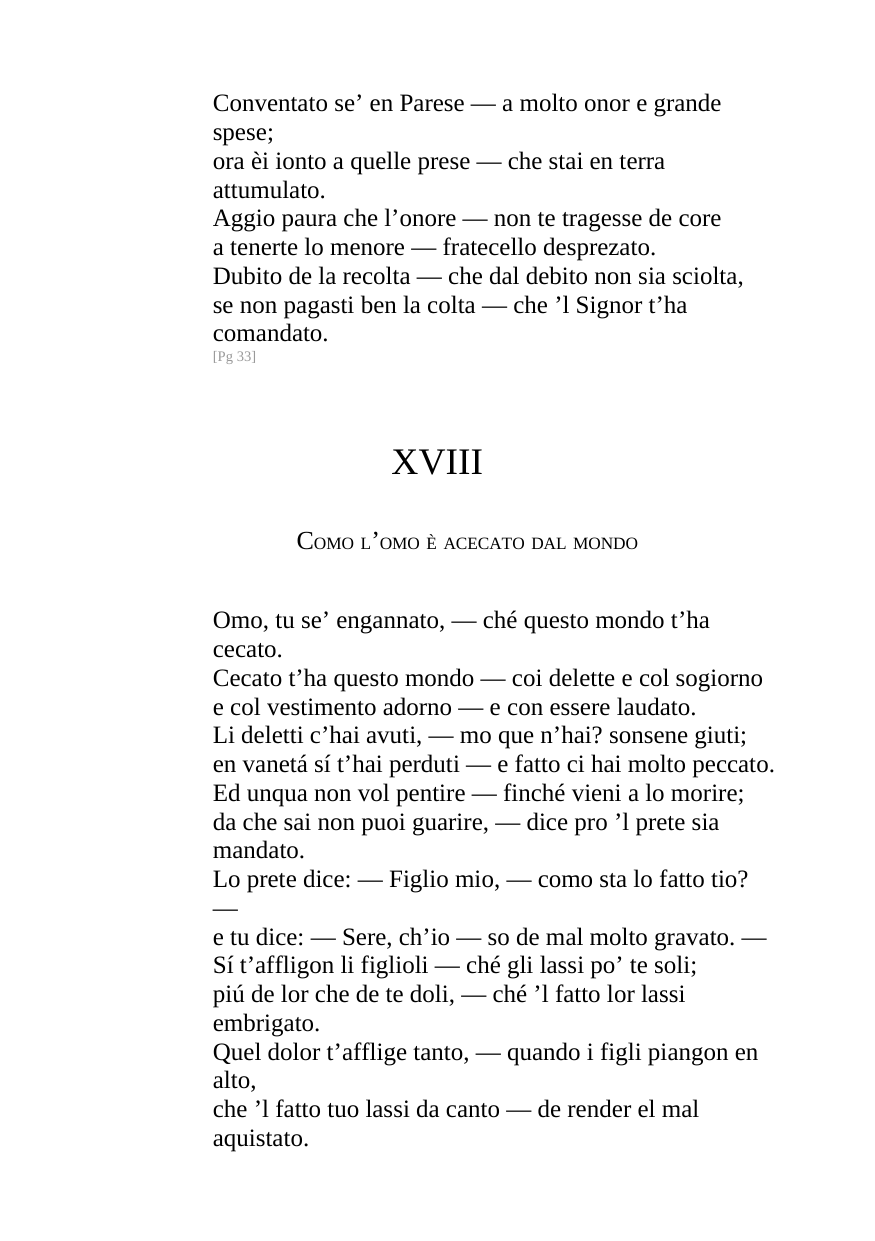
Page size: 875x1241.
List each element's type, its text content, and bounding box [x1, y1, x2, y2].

subtitle XVIII Como l’omo è acecato dal mondo [94, 439, 779, 555]
text Ed unqua non vol pentire — finché vieni a lo morire; da che sai non puoi guarire, — dice pro ’l prete sia mandato. [213, 778, 779, 864]
text Quel dolor t’afflige tanto, — quando i figli piangon en alto, che ’l fatto tuo lassi da canto — de render el mal aquistato. [213, 1037, 779, 1152]
text Cecato t’ha questo mondo — coi delette e col sogiorno e col vestimento adorno — e con essere laudato. [213, 663, 779, 720]
text Sí t’affligon li figlioli — ché gli lassi po’ te soli; piú de lor che de te doli, — ché ’l fatto lor lassi embrigato. [213, 950, 779, 1037]
text Lo prete dice: — Figlio mio, — como sta lo fatto tio? — e tu dice: — Sere, ch’io — so de mal molto gravato. — [213, 864, 779, 950]
text Omo, tu se’ engannato, — ché questo mondo t’ha cecato. [213, 605, 779, 663]
text Dubito de la recolta — che dal debito non sia sciolta, se non pagasti ben la colta — che ’l Signor t’ha comandato. [Pg 33] [213, 261, 779, 364]
text Li deletti c’hai avuti, — mo que n’hai? sonsene giuti; en vanetá sí t’hai perduti — e fatto ci hai molto peccato. [213, 720, 779, 778]
text Conventato se’ en Parese — a molto onor e grande spese; ora èi ionto a quelle prese — che stai en terra attumulato. [213, 88, 779, 203]
text Aggio paura che l’onore — non te tragesse de core a tenerte lo menore — fratecello desprezato. [213, 203, 779, 261]
